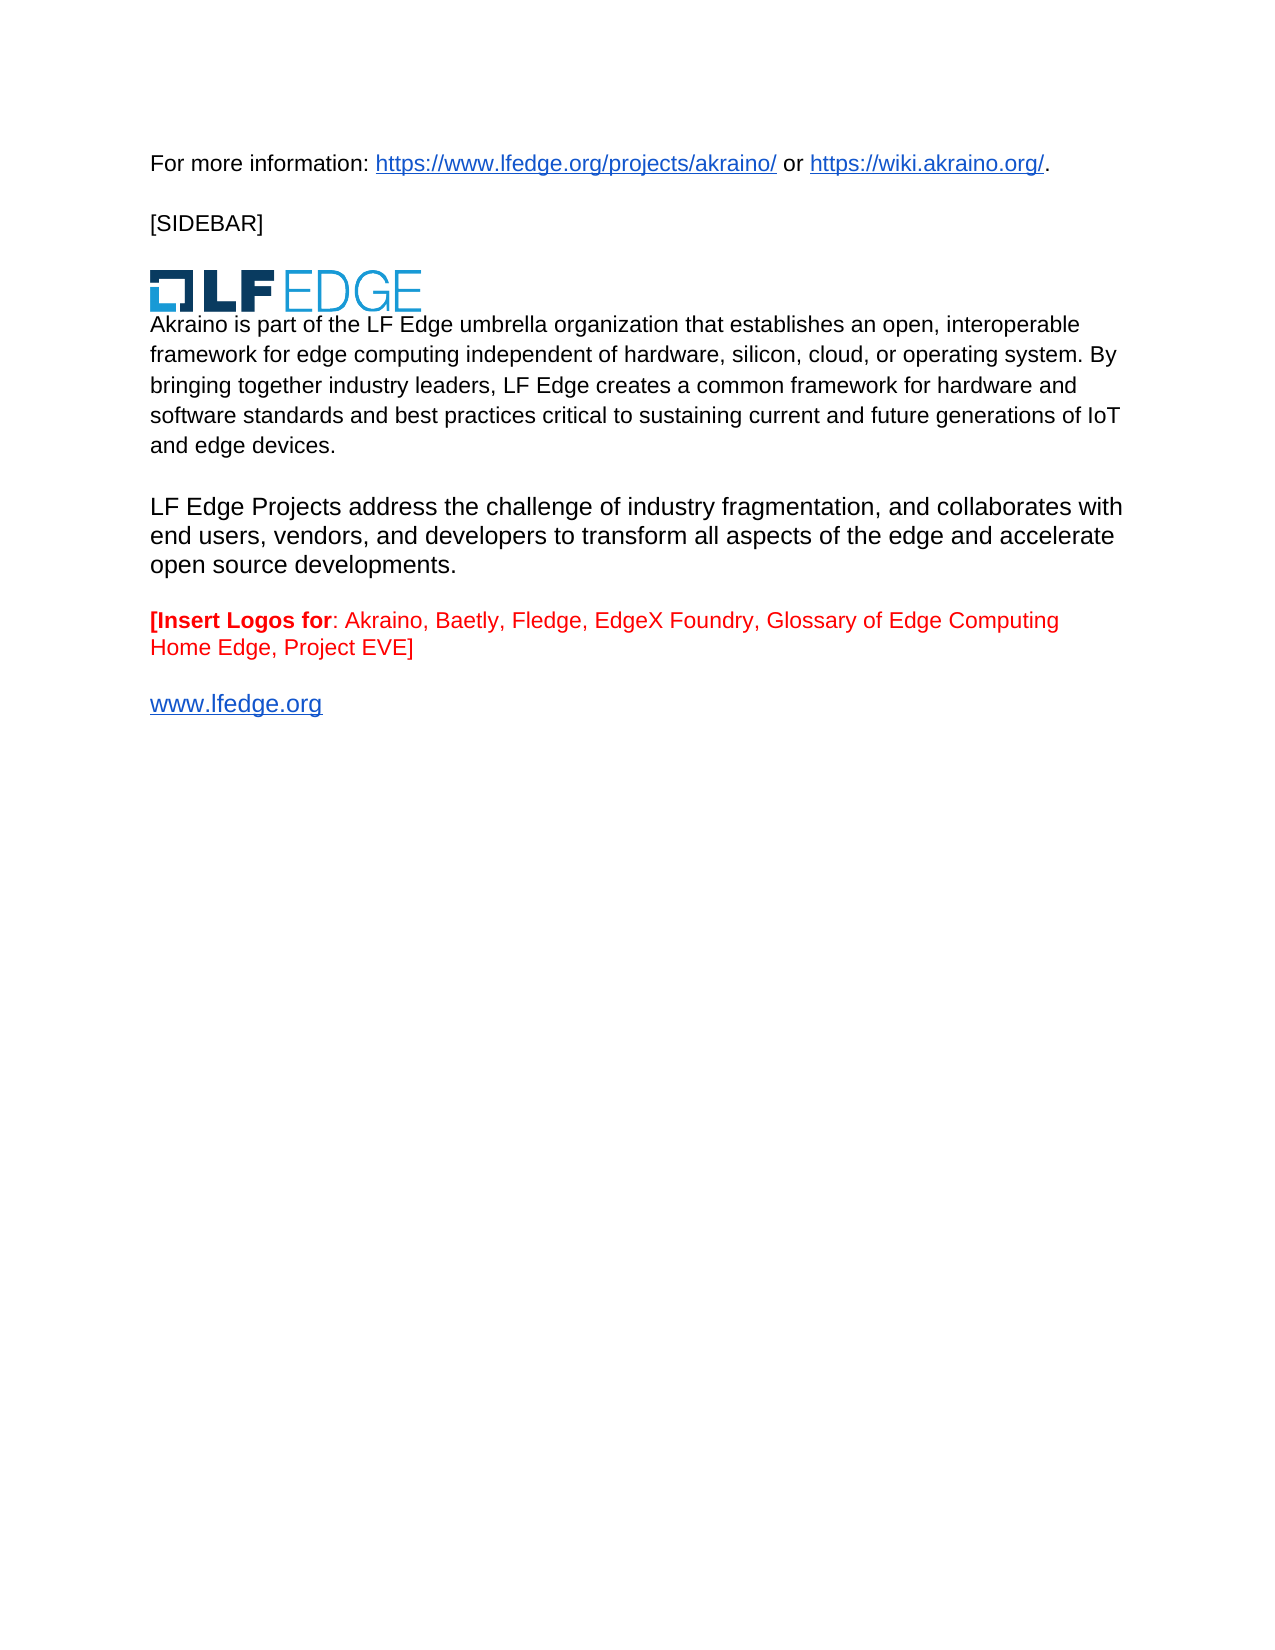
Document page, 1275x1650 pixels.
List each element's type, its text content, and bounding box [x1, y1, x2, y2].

text LF Edge Projects address the challenge of industry fragmentation, and collaborates with end users, vendors, and developers to transform all aspects of the edge and accelerate open source developments. [150, 492, 1125, 579]
text Akraino is part of the LF Edge umbrella organization that establishes an open, interoperable framework for edge computing independent of hardware, silicon, cloud, or operating system. By bringing together industry leaders, LF Edge creates a common framework for hardware and software standards and best practices critical to sustaining current and future generations of IoT and edge devices. [150, 311, 1125, 458]
picture [150, 270, 422, 312]
text [Insert Logos for: Akraino, Baetly, Fledge, EdgeX Foundry, Glossary of Edge Computing Home Edge, Project EVE] [150, 607, 1125, 660]
text For more information: https://www.lfedge.org/projects/akraino/ or https://wiki.akraino.org/. [150, 150, 1125, 176]
text www.lfedge.org [150, 689, 1125, 718]
text [SIDEBAR] [150, 210, 1125, 237]
